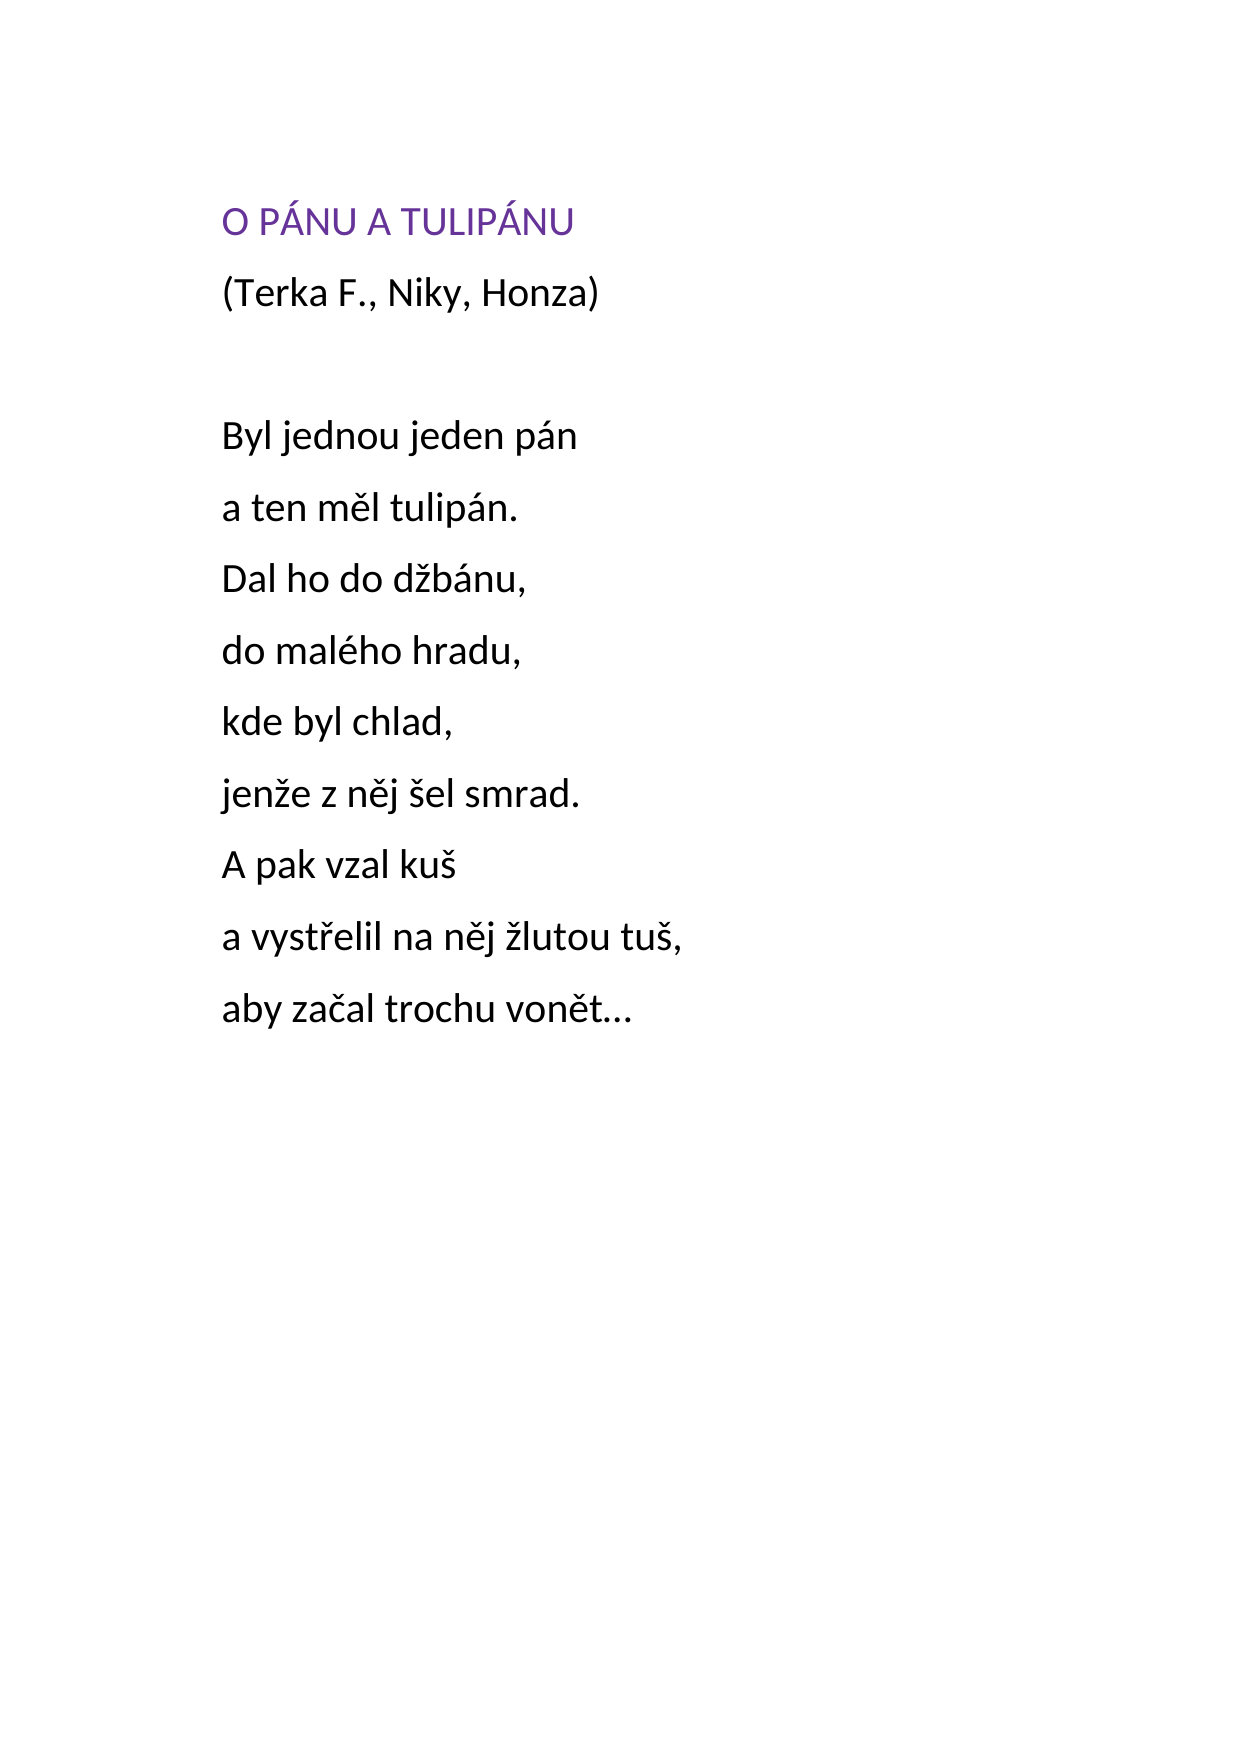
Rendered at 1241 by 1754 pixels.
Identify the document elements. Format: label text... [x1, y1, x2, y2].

text aby začal trochu vonět… [221, 982, 1093, 1032]
text A pak vzal kuš [221, 838, 1093, 889]
text Byl jednou jeden pán [221, 409, 1093, 460]
text jenže z něj šel smrad. [221, 767, 1093, 818]
text a vystřelil na něj žlutou tuš, [221, 910, 1093, 961]
text a ten měl tulipán. [221, 481, 1093, 532]
text do malého hradu, [221, 624, 1093, 675]
text O PÁNU A TULIPÁNU [221, 194, 1093, 245]
text Dal ho do džbánu, [221, 552, 1093, 603]
text kde byl chlad, [221, 695, 1093, 746]
text (Terka F., Niky, Honza) [221, 266, 1093, 317]
